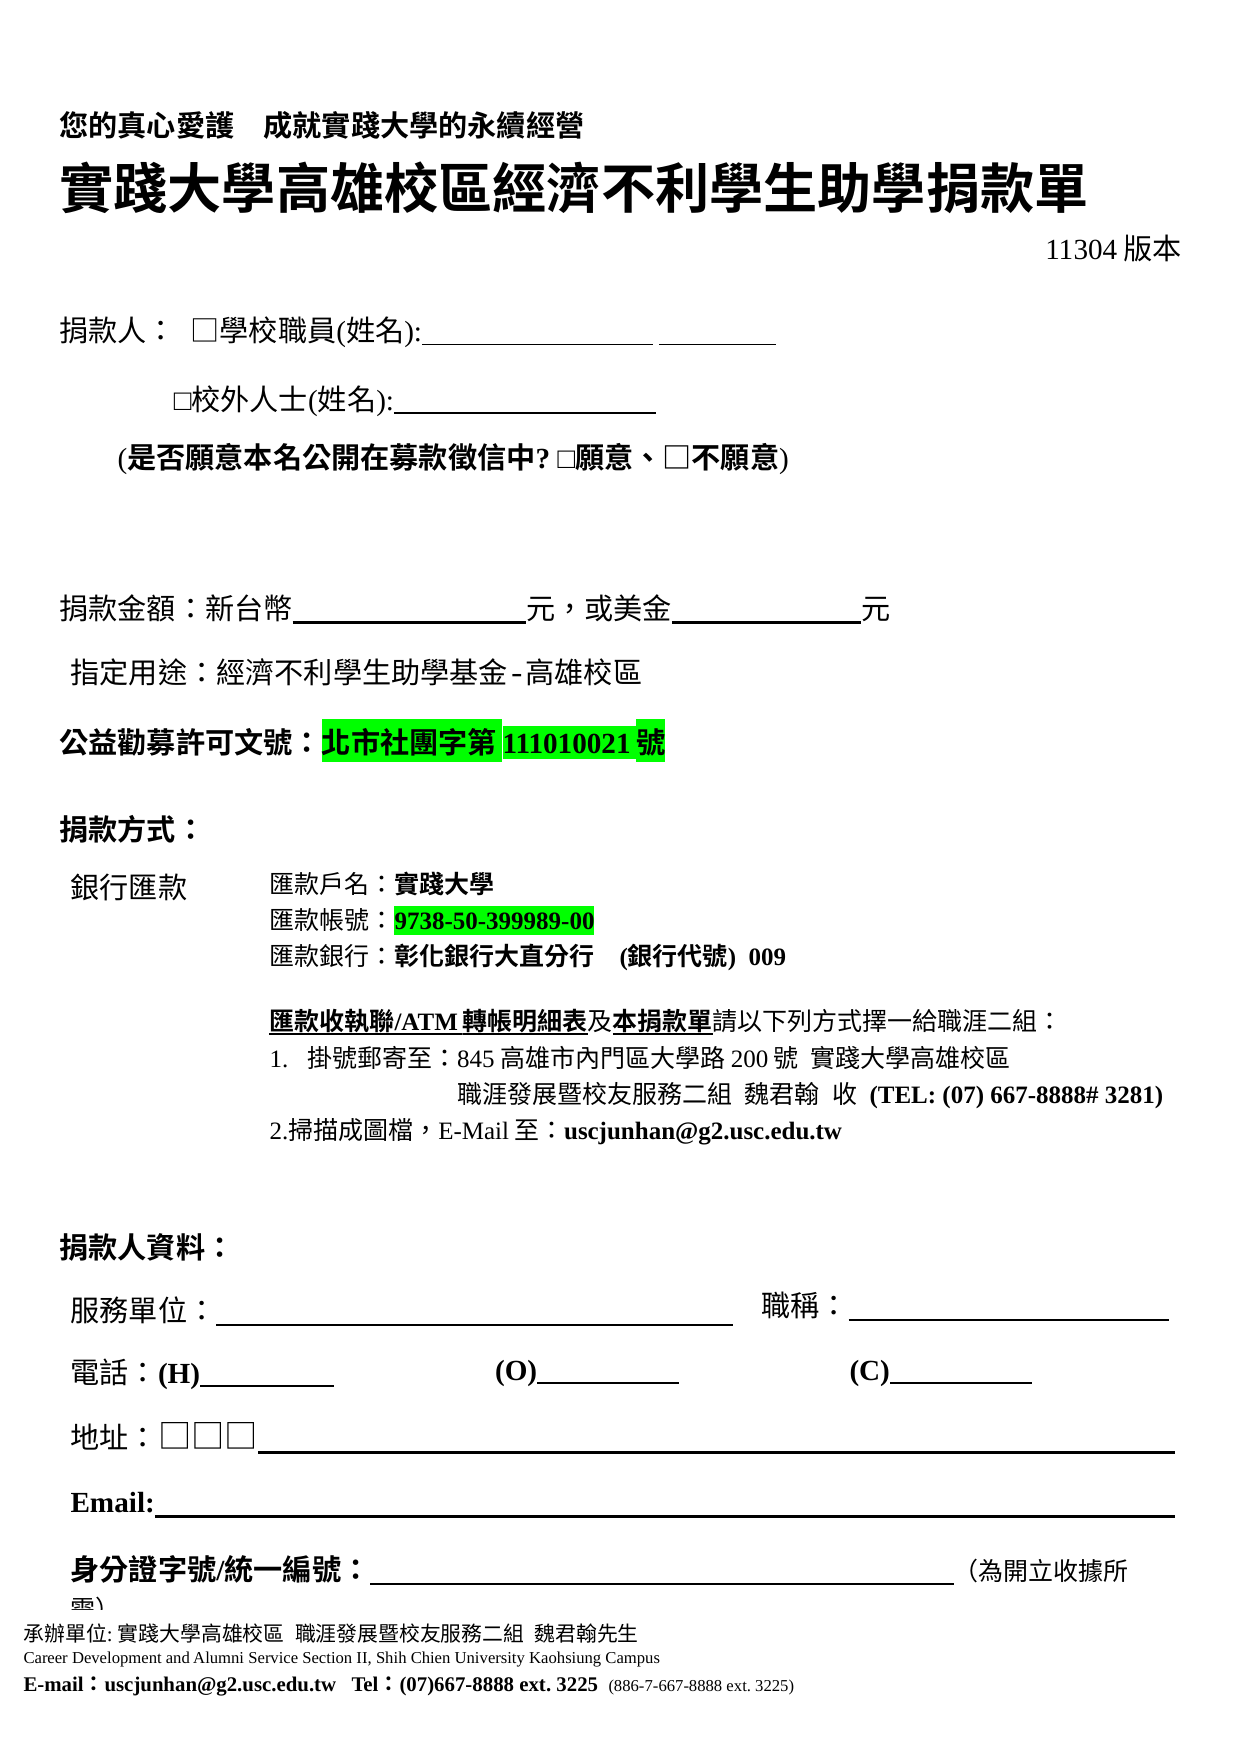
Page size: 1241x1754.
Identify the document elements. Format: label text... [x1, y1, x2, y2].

table_cell 電話：(H) [59, 1331, 484, 1392]
text 捐款金額：新台幣 元，或美金 元 [59, 585, 1181, 627]
table_cell 地址：□□□ Email: [59, 1392, 1187, 1523]
text 11304版本 [59, 243, 1181, 263]
table_cell (C) [838, 1331, 1187, 1392]
text □校外人士(姓名): [312, 391, 1181, 416]
table_cell 身分證字號/統一編號： （為開立收據所需） [59, 1523, 1187, 1610]
table_cell (O) [484, 1331, 838, 1392]
table_header 職稱： [750, 1264, 1187, 1331]
table_header 匯款戶名：實踐大學 匯款帳號：9738-50-399989-00 匯款銀行：彰化銀行大直分行 (銀行代號) 009 匯款收執聯/ATM轉帳明細表及本捐款單請以下列方式擇一給職涯二組： 掛號郵寄至：845 高雄市內門區大學路200號 實踐大學高雄校區 職涯發展暨校友服務二組 魏君翰 收 (TEL: (07) 667-8888# 3281) 2.掃描成圖檔，E-Mail至：uscjunhan@g2.usc.edu.tw [258, 864, 1181, 1176]
text (是否願意本名公開在募款徵信中? □願意、□不願意) [59, 434, 1181, 477]
text 捐款收據抬頭： （為開立收據所需） [8, 1610, 1240, 1754]
table_header 指定用途：經濟不利學生助學基金-高雄校區 [59, 628, 860, 714]
text 捐款方式： [59, 821, 1181, 846]
text 實踐大學高雄校區經濟不利學生助學捐款單 [59, 145, 1180, 224]
table_header 服務單位： [59, 1264, 749, 1331]
text 捐款人資料： [59, 1238, 1181, 1263]
text 承辦單位: 實踐大學高雄校區 職涯發展暨校友服務二組 魏君翰先生 Career Development and Alumni Service Section II, Shih Chien University Kaohsiung Campus [23, 1617, 1225, 1667]
table_header 銀行匯款 [59, 864, 258, 1176]
text 捐款人： □學校職員(姓名): [59, 322, 1181, 372]
text E-mail：uscjunhan@g2.usc.edu.tw Tel：(07)667-8888 ext. 3225 (886-7-667-8888 ext. 3225) [23, 1667, 1225, 1697]
text 公益勸募許可文號：北市社團字第111010021號 [59, 733, 1181, 758]
text 您的真心愛護 成就實踐大學的永續經營 [59, 102, 1181, 144]
text □校外人士(姓名): [59, 391, 315, 416]
